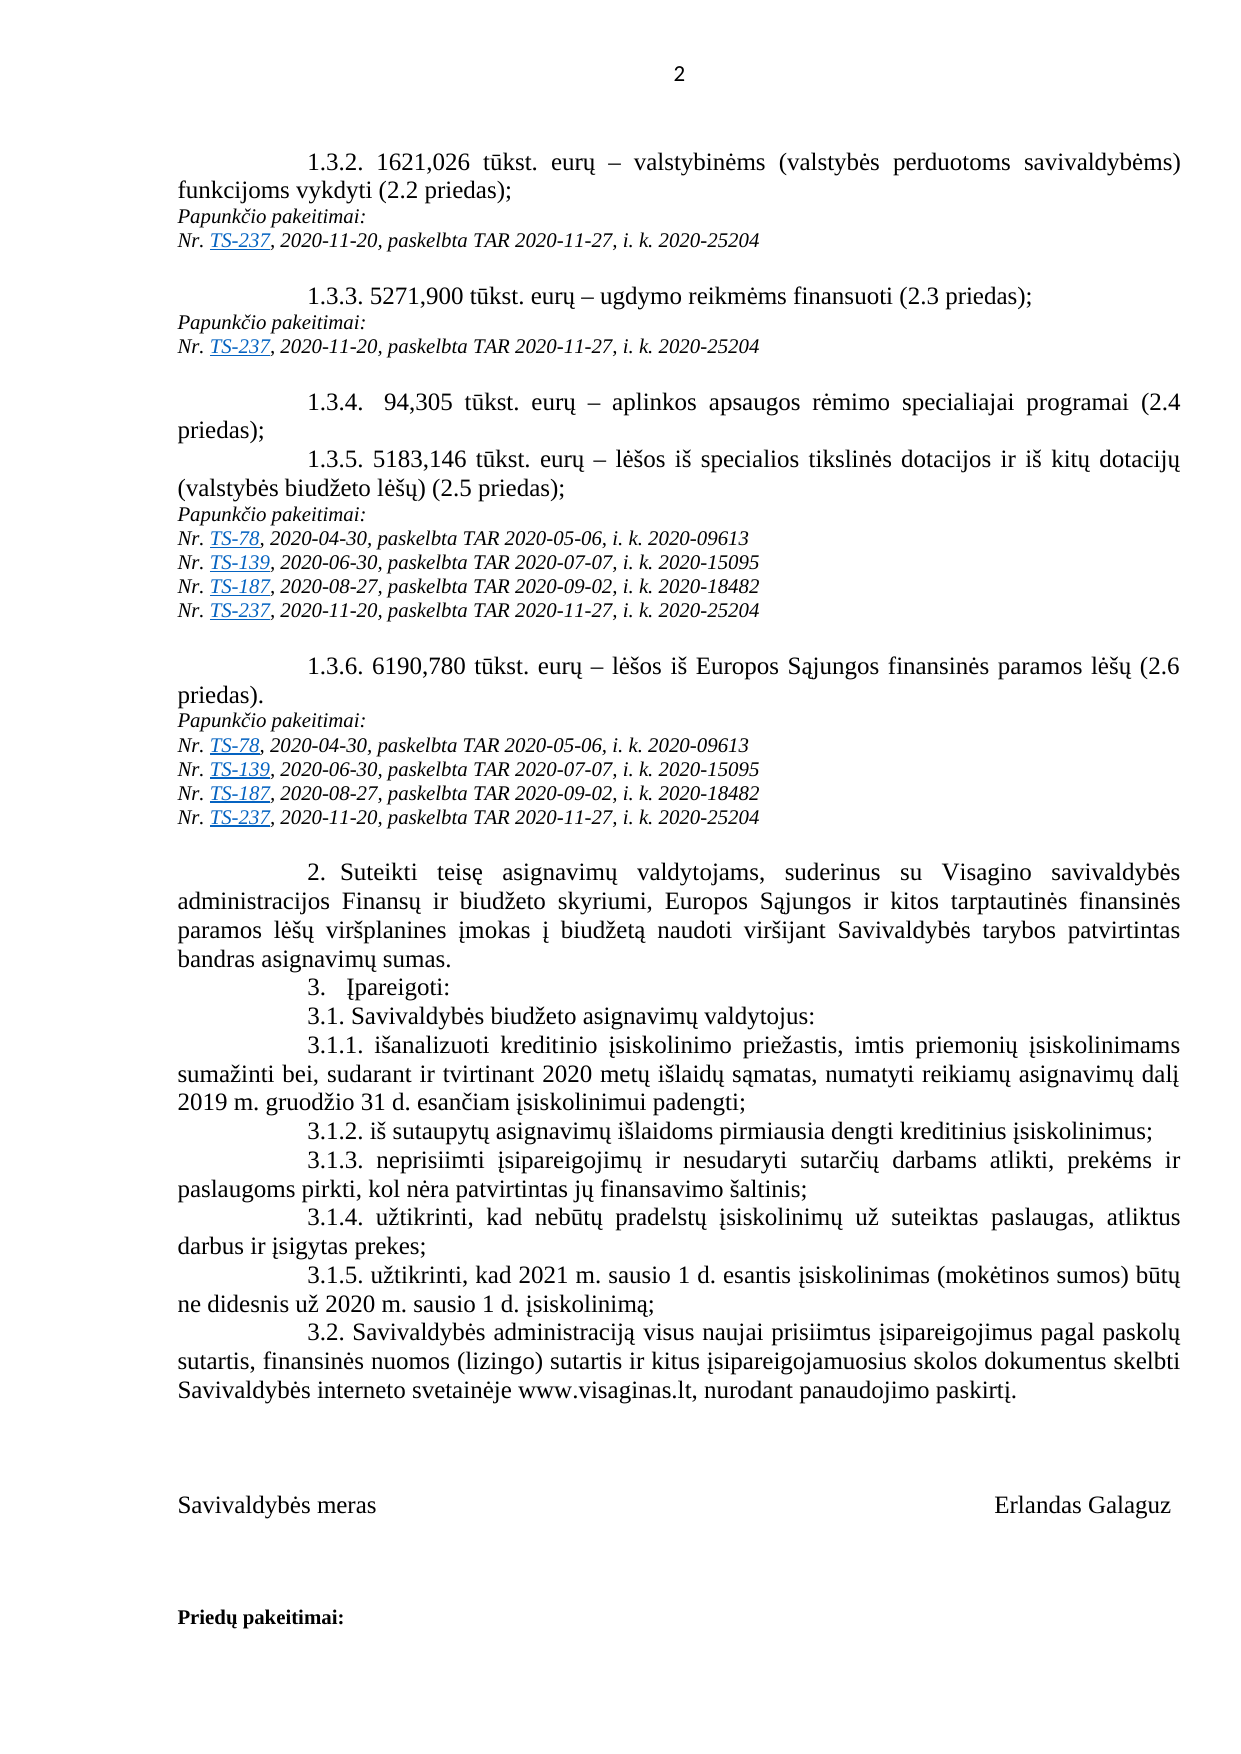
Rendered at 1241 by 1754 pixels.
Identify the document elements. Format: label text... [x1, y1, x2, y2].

text Savivaldybės meras Erlandas Galaguz [177, 1490, 1181, 1519]
text Papunkčio pakeitimai: [177, 502, 1181, 526]
text Nr. TS-237, 2020-11-20, paskelbta TAR 2020-11-27, i. k. 2020-25204 [177, 805, 1181, 829]
text Nr. TS-237, 2020-11-20, paskelbta TAR 2020-11-27, i. k. 2020-25204 [177, 228, 1181, 252]
text 3.1.5. užtikrinti, kad 2021 m. sausio 1 d. esantis įsiskolinimas (mokėtinos sumos) būtų ne didesnis už 2020 m. sausio 1 d. įsiskolinimą; [177, 1260, 1181, 1317]
text Nr. TS-139, 2020-06-30, paskelbta TAR 2020-07-07, i. k. 2020-15095 [177, 550, 1181, 574]
text Nr. TS-187, 2020-08-27, paskelbta TAR 2020-09-02, i. k. 2020-18482 [177, 574, 1181, 598]
text Nr. TS-139, 2020-06-30, paskelbta TAR 2020-07-07, i. k. 2020-15095 [177, 757, 1181, 781]
text 3.1.3. neprisiimti įsipareigojimų ir nesudaryti sutarčių darbams atlikti, prekėms ir paslaugoms pirkti, kol nėra patvirtintas jų finansavimo šaltinis; [177, 1145, 1181, 1202]
text Nr. TS-78, 2020-04-30, paskelbta TAR 2020-05-06, i. k. 2020-09613 [177, 732, 1181, 757]
text 1.3.6. 6190,780 tūkst. eurų – lėšos iš Europos Sąjungos finansinės paramos lėšų (2.6 priedas). [177, 651, 1181, 708]
text Nr. TS-237, 2020-11-20, paskelbta TAR 2020-11-27, i. k. 2020-25204 [177, 334, 1181, 358]
text 1.3.5. 5183,146 tūkst. eurų – lėšos iš specialios tikslinės dotacijos ir iš kitų dotacijų (valstybės biudžeto lėšų) (2.5 priedas); [177, 444, 1181, 502]
text Papunkčio pakeitimai: [177, 708, 1181, 732]
text 2. Suteikti teisę asignavimų valdytojams, suderinus su Visagino savivaldybės administracijos Finansų ir biudžeto skyriumi, Europos Sąjungos ir kitos tarptautinės finansinės paramos lėšų viršplanines įmokas į biudžetą naudoti viršijant Savivaldybės tarybos patvirtintas bandras asignavimų sumas. [177, 857, 1181, 972]
text 3.1. Savivaldybės biudžeto asignavimų valdytojus: [177, 1001, 1181, 1030]
text Nr. TS-237, 2020-11-20, paskelbta TAR 2020-11-27, i. k. 2020-25204 [177, 598, 1181, 622]
text 1.3.2. 1621,026 tūkst. eurų – valstybinėms (valstybės perduotoms savivaldybėms) funkcijoms vykdyti (2.2 priedas); [177, 147, 1181, 204]
text 3.1.1. išanalizuoti kreditinio įsiskolinimo priežastis, imtis priemonių įsiskolinimams sumažinti bei, sudarant ir tvirtinant 2020 metų išlaidų sąmatas, numatyti reikiamų asignavimų dalį 2019 m. gruodžio 31 d. esančiam įsiskolinimui padengti; [177, 1030, 1181, 1116]
text Papunkčio pakeitimai: [177, 310, 1181, 334]
text 1.3.3. 5271,900 tūkst. eurų – ugdymo reikmėms finansuoti (2.3 priedas); [177, 281, 1181, 310]
text 1.3.4. 94,305 tūkst. eurų – aplinkos apsaugos rėmimo specialiajai programai (2.4 priedas); [177, 387, 1181, 444]
text Priedų pakeitimai: [177, 1605, 1181, 1629]
text Papunkčio pakeitimai: [177, 204, 1181, 228]
text Nr. TS-78, 2020-04-30, paskelbta TAR 2020-05-06, i. k. 2020-09613 [177, 526, 1181, 550]
text 3.2. Savivaldybės administraciją visus naujai prisiimtus įsipareigojimus pagal paskolų sutartis, finansinės nuomos (lizingo) sutartis ir kitus įsipareigojamuosius skolos dokumentus skelbti Savivaldybės interneto svetainėje www.visaginas.lt, nurodant panaudojimo paskirtį. [177, 1317, 1181, 1404]
text 3.1.4. užtikrinti, kad nebūtų pradelstų įsiskolinimų už suteiktas paslaugas, atliktus darbus ir įsigytas prekes; [177, 1202, 1181, 1260]
text 3. Įpareigoti: [177, 972, 1181, 1001]
text 3.1.2. iš sutaupytų asignavimų išlaidoms pirmiausia dengti kreditinius įsiskolinimus; [177, 1116, 1181, 1145]
text Nr. TS-187, 2020-08-27, paskelbta TAR 2020-09-02, i. k. 2020-18482 [177, 781, 1181, 805]
